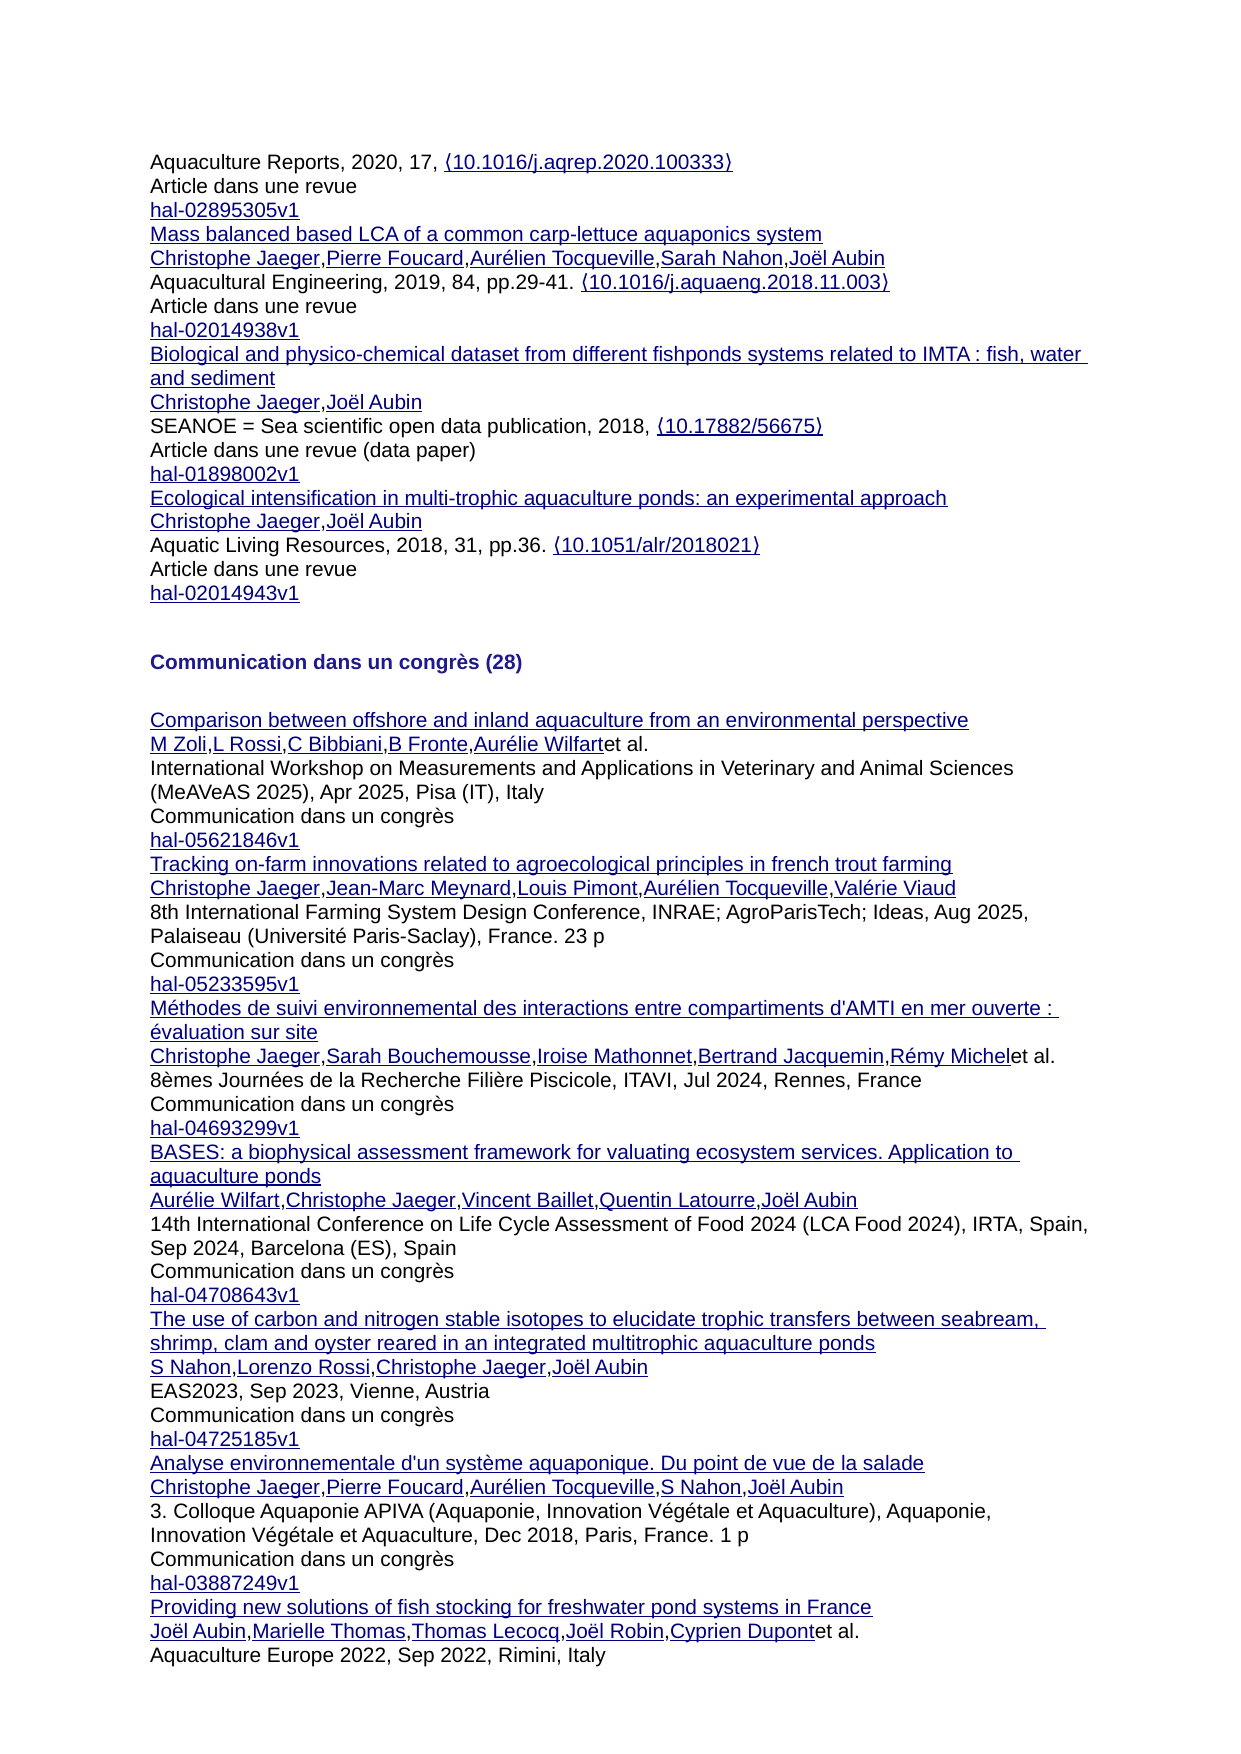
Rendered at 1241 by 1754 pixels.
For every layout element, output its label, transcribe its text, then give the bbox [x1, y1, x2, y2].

table_cell Analyse environnementale d'un système aquaponique. Du point de vue de la salade Christophe Jaeger,Pierre Foucard,Aurélien Tocqueville,S Nahon,Joël Aubin 3. Colloque Aquaponie APIVA (Aquaponie, Innovation Végétale et Aquaculture), Aquaponie, Innovation Végétale et Aquaculture, Dec 2018, Paris, France. 1 p Communication dans un congrès hal-03887249v1 [150, 1451, 1090, 1595]
table_cell Providing new solutions of fish stocking for freshwater pond systems in France Joël Aubin,Marielle Thomas,Thomas Lecocq,Joël Robin,Cyprien Dupontet al. Aquaculture Europe 2022, Sep 2022, Rimini, Italy [150, 1595, 1090, 1667]
table_cell BASES: a biophysical assessment framework for valuating ecosystem services. Application to aquaculture ponds Aurélie Wilfart,Christophe Jaeger,Vincent Baillet,Quentin Latourre,Joël Aubin 14th International Conference on Life Cycle Assessment of Food 2024 (LCA Food 2024), IRTA, Spain, Sep 2024, Barcelona (ES), Spain Communication dans un congrès hal-04708643v1 [150, 1140, 1090, 1307]
table_cell Aquaculture Reports, 2020, 17, ⟨10.1016/j.aqrep.2020.100333⟩ Article dans une revue hal-02895305v1 [150, 150, 1090, 222]
table_header Comparison between offshore and inland aquaculture from an environmental perspective M Zoli,L Rossi,C Bibbiani,B Fronte,Aurélie Wilfartet al. International Workshop on Measurements and Applications in Veterinary and Animal Sciences (MeAVeAS 2025), Apr 2025, Pisa (IT), Italy Communication dans un congrès hal-05621846v1 [150, 708, 1090, 852]
table_cell Biological and physico-chemical dataset from different fishponds systems related to IMTA : fish, water and sediment Christophe Jaeger,Joël Aubin SEANOE = Sea scientific open data publication, 2018, ⟨10.17882/56675⟩ Article dans une revue (data paper) hal-01898002v1 [150, 342, 1090, 485]
table_cell Ecological intensification in multi-trophic aquaculture ponds: an experimental approach Christophe Jaeger,Joël Aubin Aquatic Living Resources, 2018, 31, pp.36. ⟨10.1051/alr/2018021⟩ Article dans une revue hal-02014943v1 [150, 485, 1090, 605]
table_cell Tracking on-farm innovations related to agroecological principles in french trout farming Christophe Jaeger,Jean-Marc Meynard,Louis Pimont,Aurélien Tocqueville,Valérie Viaud 8th International Farming System Design Conference, INRAE; AgroParisTech; Ideas, Aug 2025, Palaiseau (Université Paris-Saclay), France. 23 p Communication dans un congrès hal-05233595v1 [150, 852, 1090, 996]
table_cell Méthodes de suivi environnemental des interactions entre compartiments d'AMTI en mer ouverte : évaluation sur site Christophe Jaeger,Sarah Bouchemousse,Iroise Mathonnet,Bertrand Jacquemin,Rémy Michelet al. 8èmes Journées de la Recherche Filière Piscicole, ITAVI, Jul 2024, Rennes, France Communication dans un congrès hal-04693299v1 [150, 996, 1090, 1139]
table_cell The use of carbon and nitrogen stable isotopes to elucidate trophic transfers between seabream, shrimp, clam and oyster reared in an integrated multitrophic aquaculture ponds S Nahon,Lorenzo Rossi,Christophe Jaeger,Joël Aubin EAS2023, Sep 2023, Vienne, Austria Communication dans un congrès hal-04725185v1 [150, 1307, 1090, 1451]
subtitle Communication dans un congrès (28) [150, 650, 1090, 674]
table_cell Mass balanced based LCA of a common carp-lettuce aquaponics system Christophe Jaeger,Pierre Foucard,Aurélien Tocqueville,Sarah Nahon,Joël Aubin Aquacultural Engineering, 2019, 84, pp.29-41. ⟨10.1016/j.aquaeng.2018.11.003⟩ Article dans une revue hal-02014938v1 [150, 222, 1090, 342]
